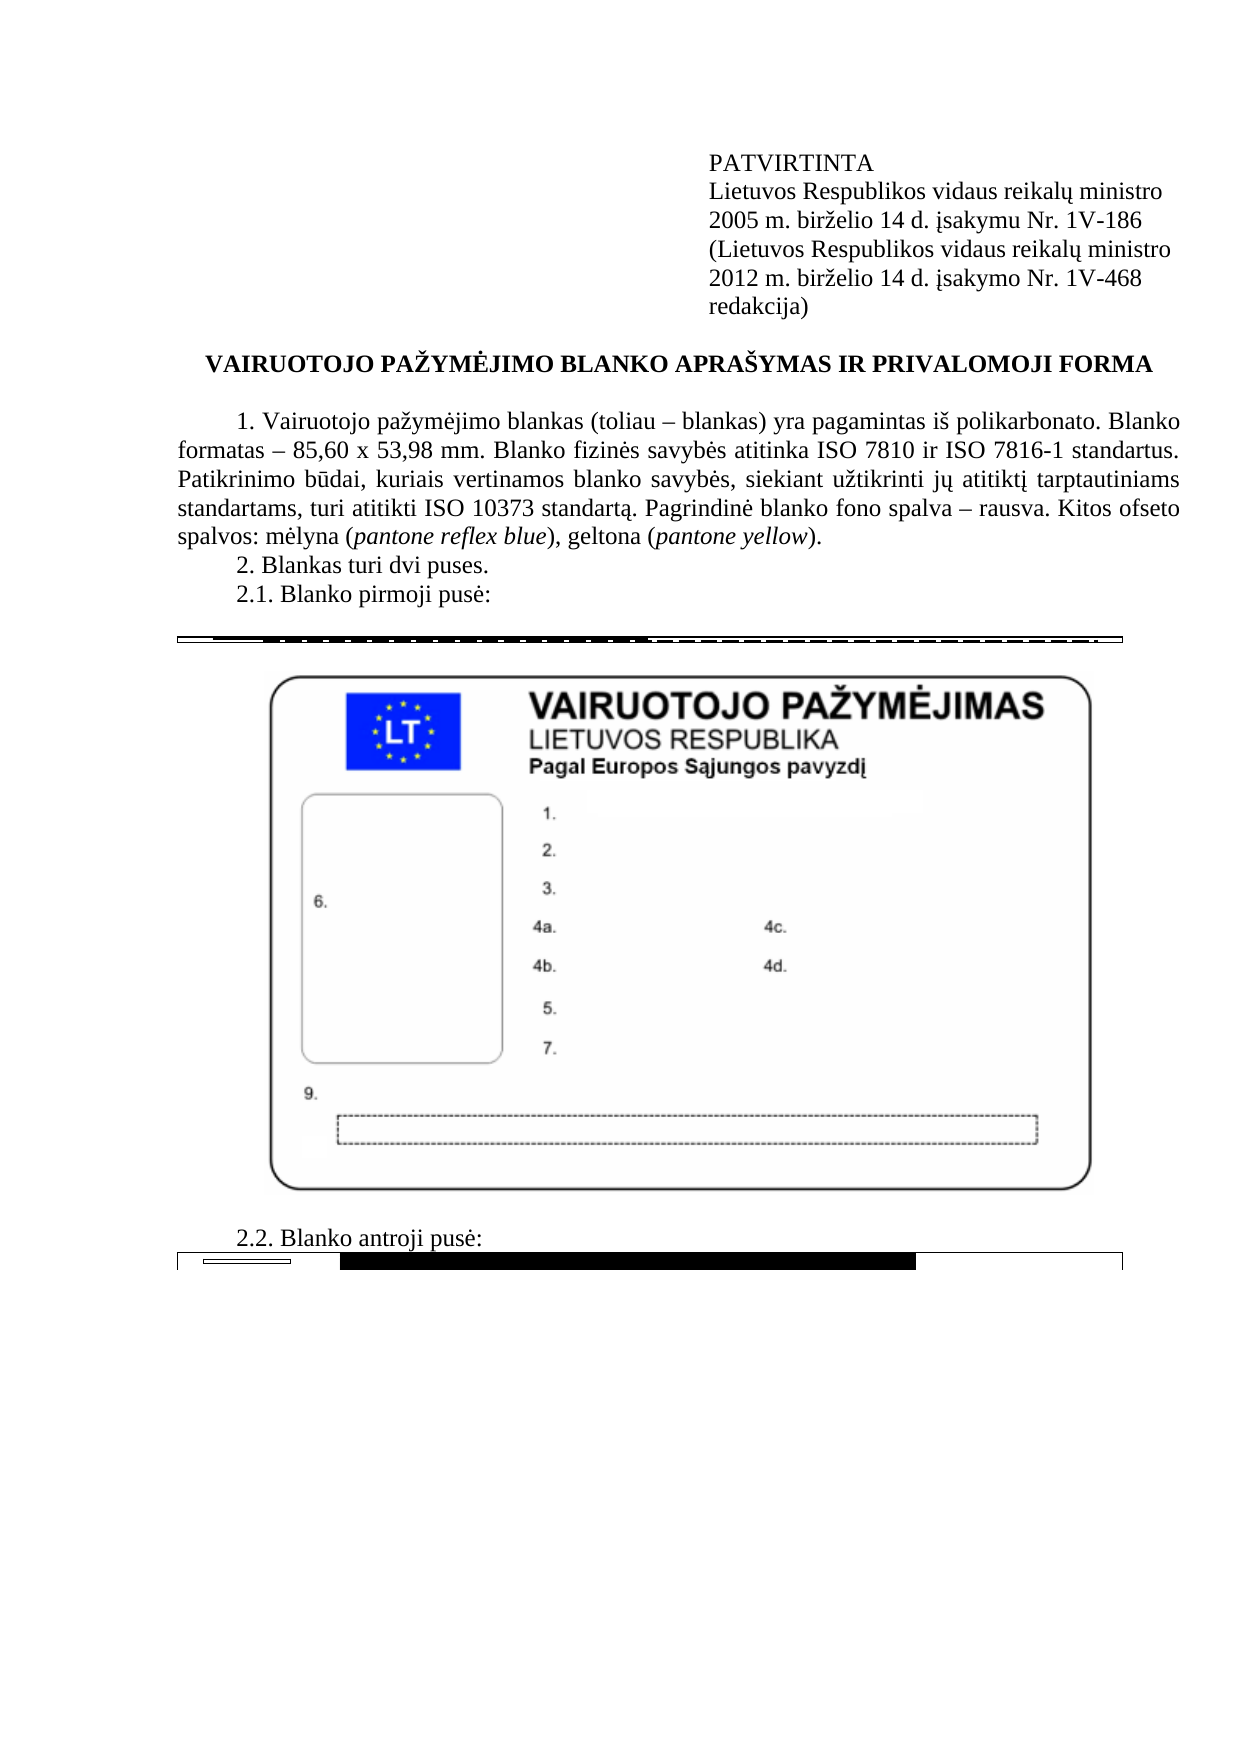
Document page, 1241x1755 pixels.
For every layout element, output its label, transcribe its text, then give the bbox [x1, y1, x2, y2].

text 2012 m. birželio 14 d. įsakymo Nr. 1V-468 [709, 263, 1181, 291]
text 2. Blankas turi dvi puses. [177, 550, 1181, 579]
text 1. Vairuotojo pažymėjimo blankas (toliau – blankas) yra pagamintas iš polikarbonato. Blanko formatas – 85,60 x 53,98 mm. Blanko fizinės savybės atitinka ISO 7810 ir ISO 7816-1 standartus. Patikrinimo būdai, kuriais vertinamos blanko savybės, siekiant užtikrinti jų atitiktį tarptautiniams standartams, turi atitikti ISO 10373 standartą. Pagrindinė blanko fono spalva – rausva. Kitos ofseto spalvos: mėlyna (pantone reflex blue), geltona (pantone yellow). [177, 406, 1181, 550]
text 2.1. Blanko pirmoji pusė: [177, 579, 1181, 608]
table_cell 1. Pavardė 2. Vardas 3. Gimimo data ir vieta 4a. Išdavimo data 4b. galioja iki 4c. Išdavė 5. Pažymėjimo numeris 10. Galioja nuo 11. Galioja iki 12. Kodai [916, 1253, 1122, 1270]
text 2.2. Blanko antroji pusė: [177, 1223, 1181, 1252]
text (Lietuvos Respublikos vidaus reikalų ministro [709, 234, 1181, 263]
text 2005 m. birželio 14 d. įsakymu Nr. 1V-186 [709, 205, 1181, 234]
text PATVIRTINTA [709, 148, 1181, 176]
text Lietuvos Respublikos vidaus reikalų ministro [709, 176, 1181, 205]
text VAIRUOTOJO PAŽYMĖJIMO BLANKO APRAŠYMAS IR PRIVALOMOJI FORMA [177, 349, 1181, 378]
text redakcija) [709, 291, 1181, 320]
